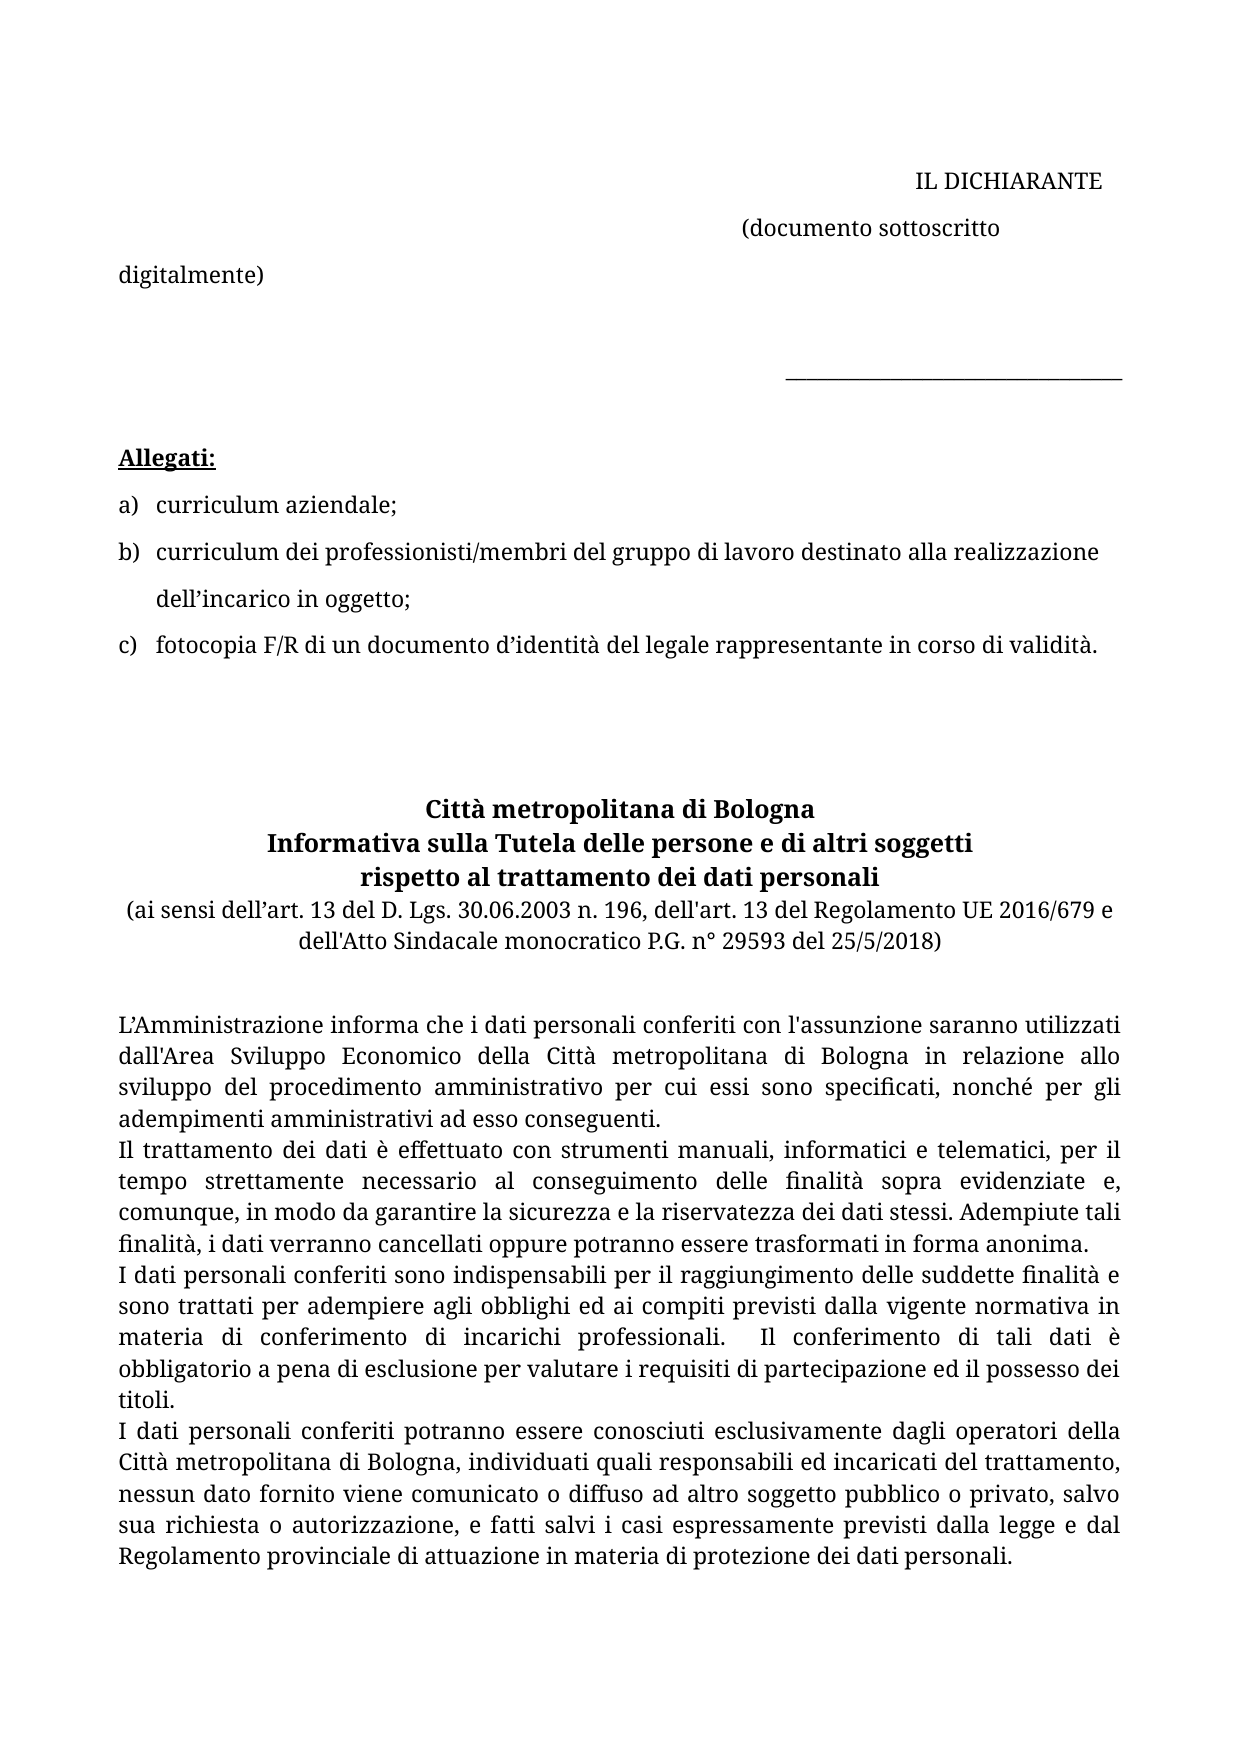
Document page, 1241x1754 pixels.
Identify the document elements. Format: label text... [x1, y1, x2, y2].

text IL DICHIARANTE [118, 165, 1122, 196]
text Allegati: [118, 442, 1122, 473]
text ________________________________ [118, 352, 1122, 384]
text L’Amministrazione informa che i dati personali conferiti con l'assunzione saranno utilizzati dall'Area Sviluppo Economico della Città metropolitana di Bologna in relazione allo sviluppo del procedimento amministrativo per cui essi sono specificati, nonché per gli adempimenti amministrativi ad esso conseguenti. [118, 1009, 1122, 1134]
text Il trattamento dei dati è effettuato con strumenti manuali, informatici e telematici, per il tempo strettamente necessario al conseguimento delle finalità sopra evidenziate e, comunque, in modo da garantire la sicurezza e la riservatezza dei dati stessi. Adempiute tali finalità, i dati verranno cancellati oppure potranno essere trasformati in forma anonima. [118, 1134, 1122, 1259]
text I dati personali conferiti potranno essere conosciuti esclusivamente dagli operatori della Città metropolitana di Bologna, individuati quali responsabili ed incaricati del trattamento, nessun dato fornito viene comunicato o diffuso ad altro soggetto pubblico o privato, salvo sua richiesta o autorizzazione, e fatti salvi i casi espressamente previsti dalla legge e dal Regolamento provinciale di attuazione in materia di protezione dei dati personali. [118, 1415, 1122, 1571]
text (documento sottoscritto digitalmente) [118, 212, 1122, 290]
text (ai sensi dell’art. 13 del D. Lgs. 30.06.2003 n. 196, dell'art. 13 del Regolamento UE 2016/679 e dell'Atto Sindacale monocratico P.G. n° 29593 del 25/5/2018) [118, 893, 1122, 956]
list curriculum aziendale; [118, 489, 1122, 520]
list fotocopia F/R di un documento d’identità del legale rappresentante in corso di validità. [118, 629, 1122, 661]
text I dati personali conferiti sono indispensabili per il raggiungimento delle suddette finalità e sono trattati per adempiere agli obblighi ed ai compiti previsti dalla vigente normativa in materia di conferimento di incarichi professionali. Il conferimento di tali dati è obbligatorio a pena di esclusione per valutare i requisiti di partecipazione ed il possesso dei titoli. [118, 1259, 1122, 1415]
text Informativa sulla Tutela delle persone e di altri soggetti [118, 825, 1122, 859]
text Città metropolitana di Bologna [118, 791, 1122, 825]
text rispetto al trattamento dei dati personali [118, 859, 1122, 893]
list curriculum dei professionisti/membri del gruppo di lavoro destinato alla realizzazione dell’incarico in oggetto; [118, 536, 1122, 614]
